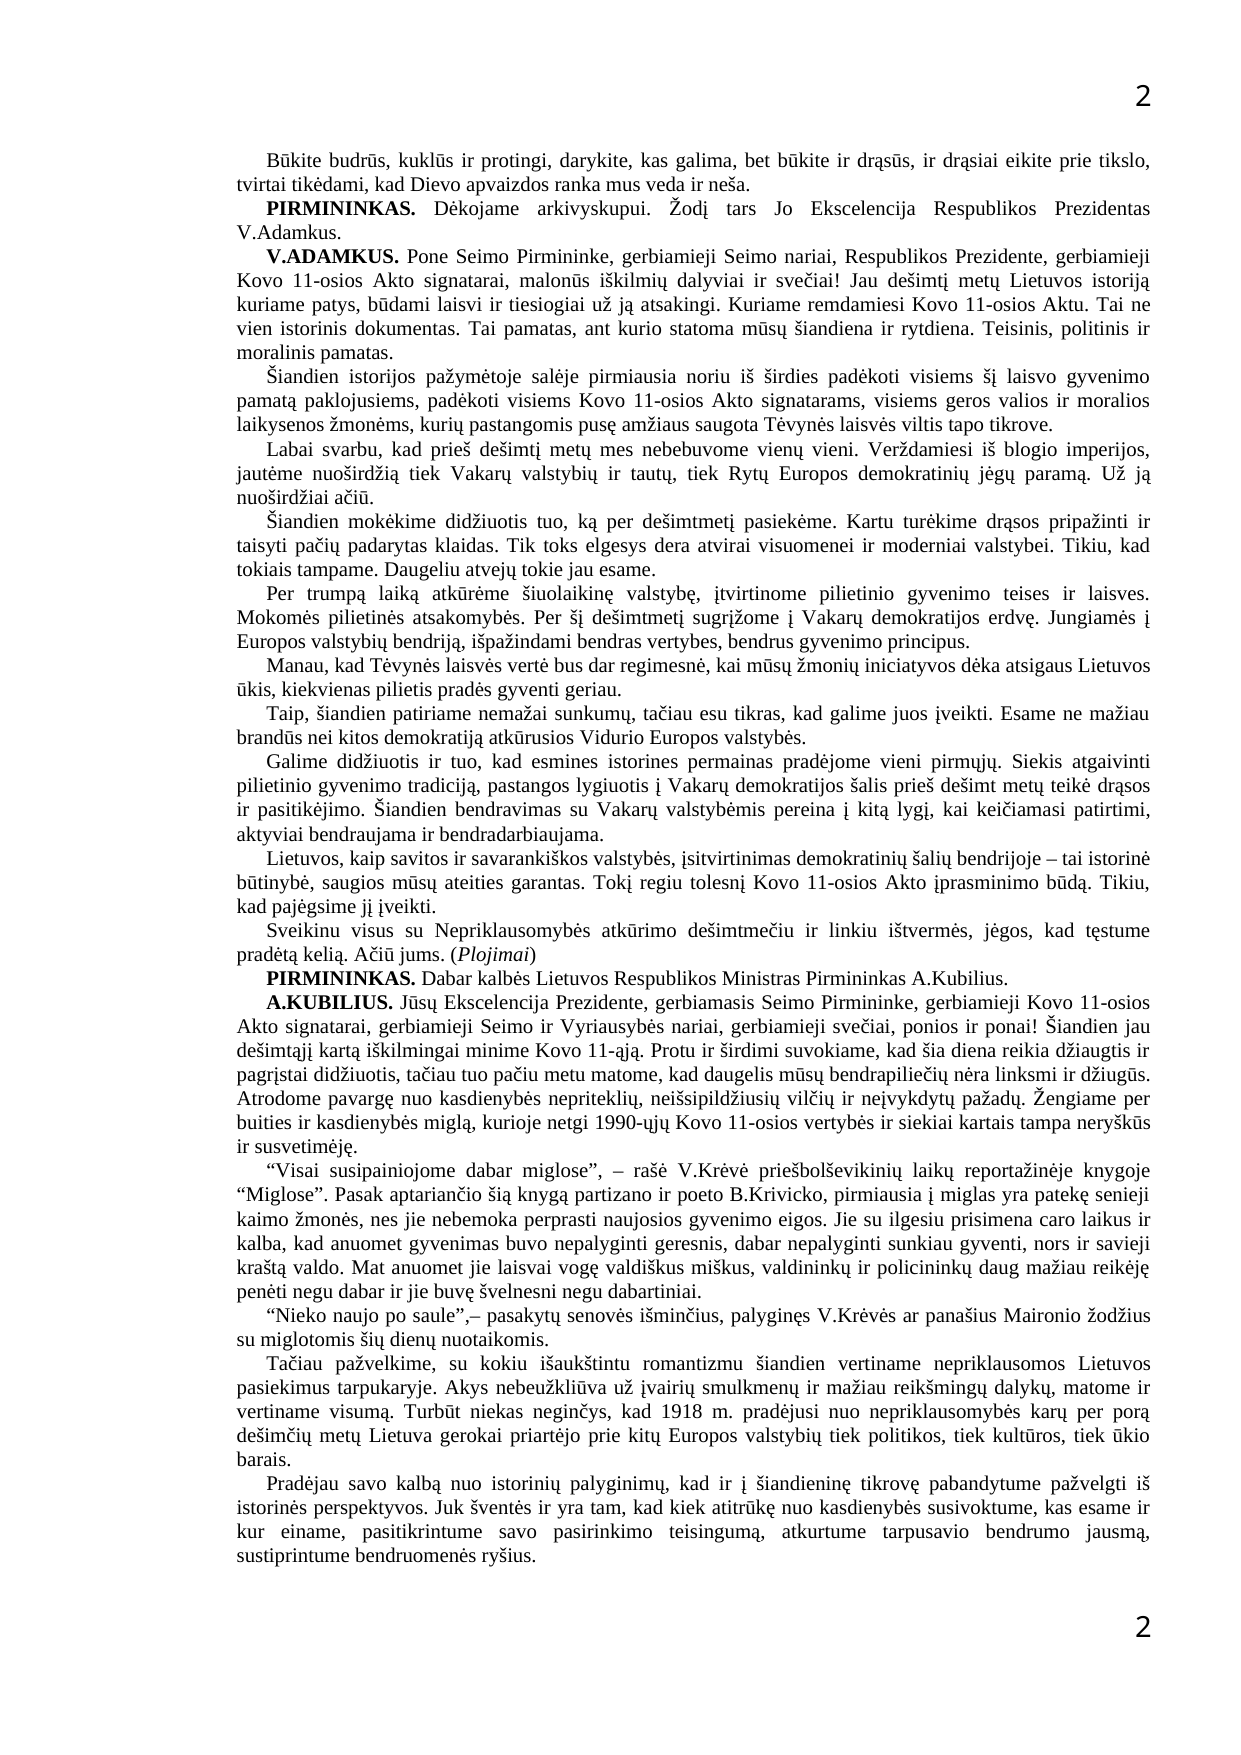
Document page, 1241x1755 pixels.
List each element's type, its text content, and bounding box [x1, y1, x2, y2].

text PIRMININKAS. Dabar kalbės Lietuvos Respublikos Ministras Pirmininkas A.Kubilius. [236, 966, 1152, 990]
text Pradėjau savo kalbą nuo istorinių palyginimų, kad ir į šiandieninę tikrovę pabandytume pažvelgti iš istorinės perspektyvos. Juk šventės ir yra tam, kad kiek atitrūkę nuo kasdienybės susivoktume, kas esame ir kur einame, pasitikrintume savo pasirinkimo teisingumą, atkurtume tarpusavio bendrumo jausmą, sustiprintume bendruomenės ryšius. [236, 1471, 1152, 1567]
text Manau, kad Tėvynės laisvės vertė bus dar regimesnė, kai mūsų žmonių iniciatyvos dėka atsigaus Lietuvos ūkis, kiekvienas pilietis pradės gyventi geriau. [236, 653, 1152, 701]
text PIRMININKAS. Dėkojame arkivyskupui. Žodį tars Jo Ekscelencija Respublikos Prezidentas V.Adamkus. [236, 196, 1152, 244]
text Taip, šiandien patiriame nemažai sunkumų, tačiau esu tikras, kad galime juos įveikti. Esame ne mažiau brandūs nei kitos demokratiją atkūrusios Vidurio Europos valstybės. [236, 701, 1152, 749]
text “Nieko naujo po saule”,– pasakytų senovės išminčius, palyginęs V.Krėvės ar panašius Maironio žodžius su miglotomis šių dienų nuotaikomis. [236, 1303, 1152, 1351]
text “Visai susipainiojome dabar miglose”, – rašė V.Krėvė priešbolševikinių laikų reportažinėje knygoje “Miglose”. Pasak aptariančio šią knygą partizano ir poeto B.Krivicko, pirmiausia į miglas yra patekę senieji kaimo žmonės, nes jie nebemoka perprasti naujosios gyvenimo eigos. Jie su ilgesiu prisimena caro laikus ir kalba, kad anuomet gyvenimas buvo nepalyginti geresnis, dabar nepalyginti sunkiau gyventi, nors ir savieji kraštą valdo. Mat anuomet jie laisvai vogę valdiškus miškus, valdininkų ir policininkų daug mažiau reikėję penėti negu dabar ir jie buvę švelnesni negu dabartiniai. [236, 1158, 1152, 1303]
text Tačiau pažvelkime, su kokiu išaukštintu romantizmu šiandien vertiname nepriklausomos Lietuvos pasiekimus tarpukaryje. Akys nebeužkliūva už įvairių smulkmenų ir mažiau reikšmingų dalykų, matome ir vertiname visumą. Turbūt niekas neginčys, kad 1918 m. pradėjusi nuo nepriklausomybės karų per porą dešimčių metų Lietuva gerokai priartėjo prie kitų Europos valstybių tiek politikos, tiek kultūros, tiek ūkio barais. [236, 1351, 1152, 1471]
text Šiandien istorijos pažymėtoje salėje pirmiausia noriu iš širdies padėkoti visiems šį laisvo gyvenimo pamatą paklojusiems, padėkoti visiems Kovo 11-osios Akto signatarams, visiems geros valios ir moralios laikysenos žmonėms, kurių pastangomis pusę amžiaus saugota Tėvynės laisvės viltis tapo tikrove. [236, 364, 1152, 436]
text Būkite budrūs, kuklūs ir protingi, darykite, kas galima, bet būkite ir drąsūs, ir drąsiai eikite prie tikslo, tvirtai tikėdami, kad Dievo apvaizdos ranka mus veda ir neša. [236, 148, 1152, 196]
text Šiandien mokėkime didžiuotis tuo, ką per dešimtmetį pasiekėme. Kartu turėkime drąsos pripažinti ir taisyti pačių padarytas klaidas. Tik toks elgesys dera atvirai visuomenei ir moderniai valstybei. Tikiu, kad tokiais tampame. Daugeliu atvejų tokie jau esame. [236, 509, 1152, 581]
text Sveikinu visus su Nepriklausomybės atkūrimo dešimtmečiu ir linkiu ištvermės, jėgos, kad tęstume pradėtą kelią. Ačiū jums. (Plojimai) [236, 918, 1152, 966]
text V.ADAMKUS. Pone Seimo Pirmininke, gerbiamieji Seimo nariai, Respublikos Prezidente, gerbiamieji Kovo 11-osios Akto signatarai, malonūs iškilmių dalyviai ir svečiai! Jau dešimtį metų Lietuvos istoriją kuriame patys, būdami laisvi ir tiesiogiai už ją atsakingi. Kuriame remdamiesi Kovo 11-osios Aktu. Tai ne vien istorinis dokumentas. Tai pamatas, ant kurio statoma mūsų šiandiena ir rytdiena. Teisinis, politinis ir moralinis pamatas. [236, 244, 1152, 364]
text Galime didžiuotis ir tuo, kad esmines istorines permainas pradėjome vieni pirmųjų. Siekis atgaivinti pilietinio gyvenimo tradiciją, pastangos lygiuotis į Vakarų demokratijos šalis prieš dešimt metų teikė drąsos ir pasitikėjimo. Šiandien bendravimas su Vakarų valstybėmis pereina į kitą lygį, kai keičiamasi patirtimi, aktyviai bendraujama ir bendradarbiaujama. [236, 749, 1152, 846]
text Labai svarbu, kad prieš dešimtį metų mes nebebuvome vienų vieni. Verždamiesi iš blogio imperijos, jautėme nuoširdžią tiek Vakarų valstybių ir tautų, tiek Rytų Europos demokratinių jėgų paramą. Už ją nuoširdžiai ačiū. [236, 436, 1152, 509]
text Lietuvos, kaip savitos ir savarankiškos valstybės, įsitvirtinimas demokratinių šalių bendrijoje – tai istorinė būtinybė, saugios mūsų ateities garantas. Tokį regiu tolesnį Kovo 11-osios Akto įprasminimo būdą. Tikiu, kad pajėgsime jį įveikti. [236, 846, 1152, 918]
text A.KUBILIUS. Jūsų Ekscelencija Prezidente, gerbiamasis Seimo Pirmininke, gerbiamieji Kovo 11-osios Akto signatarai, gerbiamieji Seimo ir Vyriausybės nariai, gerbiamieji svečiai, ponios ir ponai! Šiandien jau dešimtąjį kartą iškilmingai minime Kovo 11-ąją. Protu ir širdimi suvokiame, kad šia diena reikia džiaugtis ir pagrįstai didžiuotis, tačiau tuo pačiu metu matome, kad daugelis mūsų bendrapiliečių nėra linksmi ir džiugūs. Atrodome pavargę nuo kasdienybės nepriteklių, neišsipildžiusių vilčių ir neįvykdytų pažadų. Žengiame per buities ir kasdienybės miglą, kurioje netgi 1990-ųjų Kovo 11-osios vertybės ir siekiai kartais tampa neryškūs ir susvetimėję. [236, 990, 1152, 1158]
text Per trumpą laiką atkūrėme šiuolaikinę valstybę, įtvirtinome pilietinio gyvenimo teises ir laisves. Mokomės pilietinės atsakomybės. Per šį dešimtmetį sugrįžome į Vakarų demokratijos erdvę. Jungiamės į Europos valstybių bendriją, išpažindami bendras vertybes, bendrus gyvenimo principus. [236, 581, 1152, 653]
